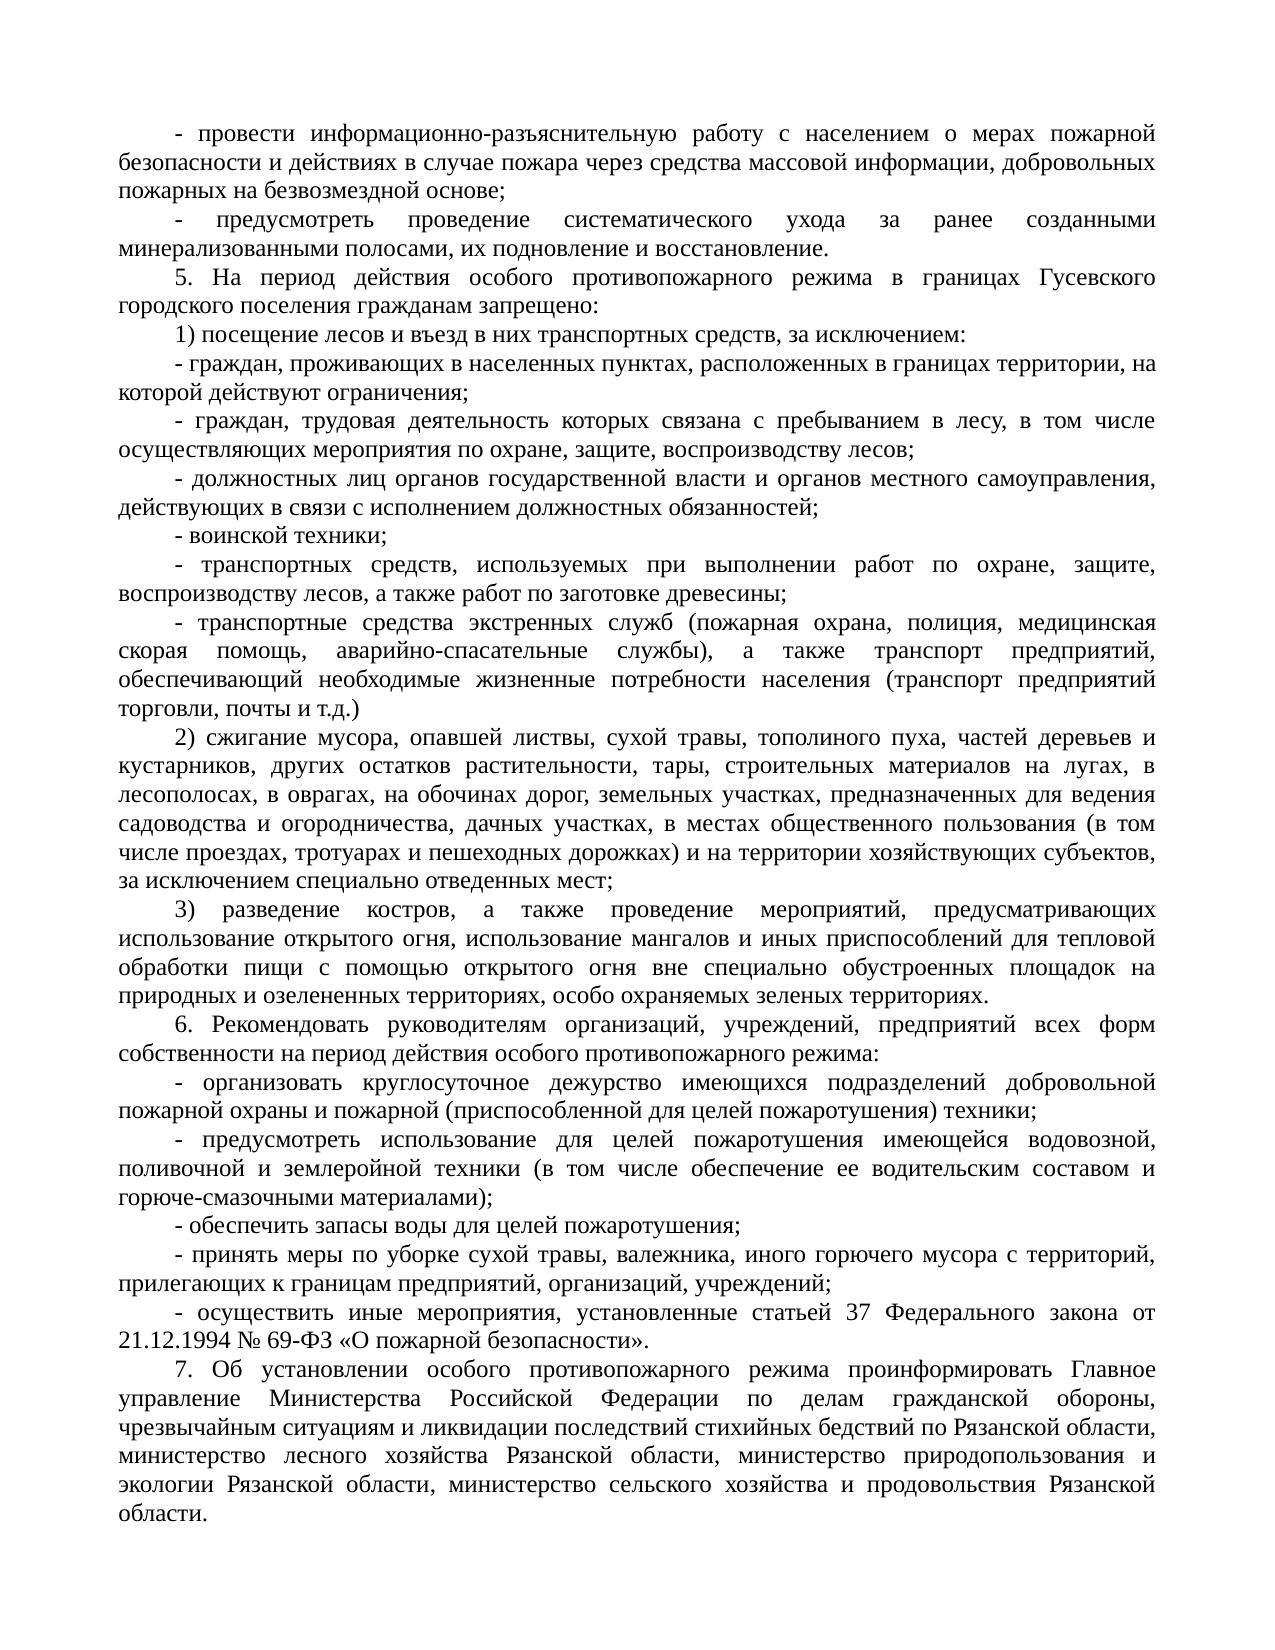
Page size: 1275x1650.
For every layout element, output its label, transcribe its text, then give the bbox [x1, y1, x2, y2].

text 3) разведение костров, а также проведение мероприятий, предусматривающих использование открытого огня, использование мангалов и иных приспособлений для тепловой обработки пищи с помощью открытого огня вне специально обустроенных площадок на природных и озелененных территориях, особо охраняемых зеленых территориях. [118, 894, 1157, 1009]
text - принять меры по уборке сухой травы, валежника, иного горючего мусора с территорий, прилегающих к границам предприятий, организаций, учреждений; [118, 1239, 1157, 1297]
text - предусмотреть проведение систематического ухода за ранее созданными минерализованными полосами, их подновление и восстановление. [118, 204, 1157, 262]
text - воинской техники; [118, 521, 1157, 549]
text - граждан, трудовая деятельность которых связана с пребыванием в лесу, в том числе осуществляющих мероприятия по охране, защите, воспроизводству лесов; [118, 406, 1157, 463]
text - транспортные средства экстренных служб (пожарная охрана, полиция, медицинская скорая помощь, аварийно-спасательные службы), а также транспорт предприятий, обеспечивающий необходимые жизненные потребности населения (транспорт предприятий торговли, почты и т.д.) [118, 607, 1157, 722]
text 5. На период действия особого противопожарного режима в границах Гусевского городского поселения гражданам запрещено: [118, 262, 1157, 319]
text - предусмотреть использование для целей пожаротушения имеющейся водовозной, поливочной и землеройной техники (в том числе обеспечение ее водительским составом и горюче-смазочными материалами); [118, 1124, 1157, 1211]
text 7. Об установлении особого противопожарного режима проинформировать Главное управление Министерства Российской Федерации по делам гражданской обороны, чрезвычайным ситуациям и ликвидации последствий стихийных бедствий по Рязанской области, министерство лесного хозяйства Рязанской области, министерство природопользования и экологии Рязанской области, министерство сельского хозяйства и продовольствия Рязанской области. [118, 1354, 1157, 1527]
text - организовать круглосуточное дежурство имеющихся подразделений добровольной пожарной охраны и пожарной (приспособленной для целей пожаротушения) техники; [118, 1067, 1157, 1124]
text - осуществить иные мероприятия, установленные статьей 37 Федерального закона от 21.12.1994 № 69-ФЗ «О пожарной безопасности». [118, 1297, 1157, 1354]
text - транспортных средств, используемых при выполнении работ по охране, защите, воспроизводству лесов, а также работ по заготовке древесины; [118, 549, 1157, 607]
text - должностных лиц органов государственной власти и органов местного самоуправления, действующих в связи с исполнением должностных обязанностей; [118, 463, 1157, 521]
text - провести информационно-разъяснительную работу с населением о мерах пожарной безопасности и действиях в случае пожара через средства массовой информации, добровольных пожарных на безвозмездной основе; [118, 118, 1157, 204]
text 1) посещение лесов и въезд в них транспортных средств, за исключением: [118, 319, 1157, 348]
text - обеспечить запасы воды для целей пожаротушения; [118, 1211, 1157, 1239]
text 2) сжигание мусора, опавшей листвы, сухой травы, тополиного пуха, частей деревьев и кустарников, других остатков растительности, тары, строительных материалов на лугах, в лесополосах, в оврагах, на обочинах дорог, земельных участках, предназначенных для ведения садоводства и огородничества, дачных участках, в местах общественного пользования (в том числе проездах, тротуарах и пешеходных дорожках) и на территории хозяйствующих субъектов, за исключением специально отведенных мест; [118, 722, 1157, 894]
text 6. Рекомендовать руководителям организаций, учреждений, предприятий всех форм собственности на период действия особого противопожарного режима: [118, 1009, 1157, 1067]
text - граждан, проживающих в населенных пунктах, расположенных в границах территории, на которой действуют ограничения; [118, 348, 1157, 406]
